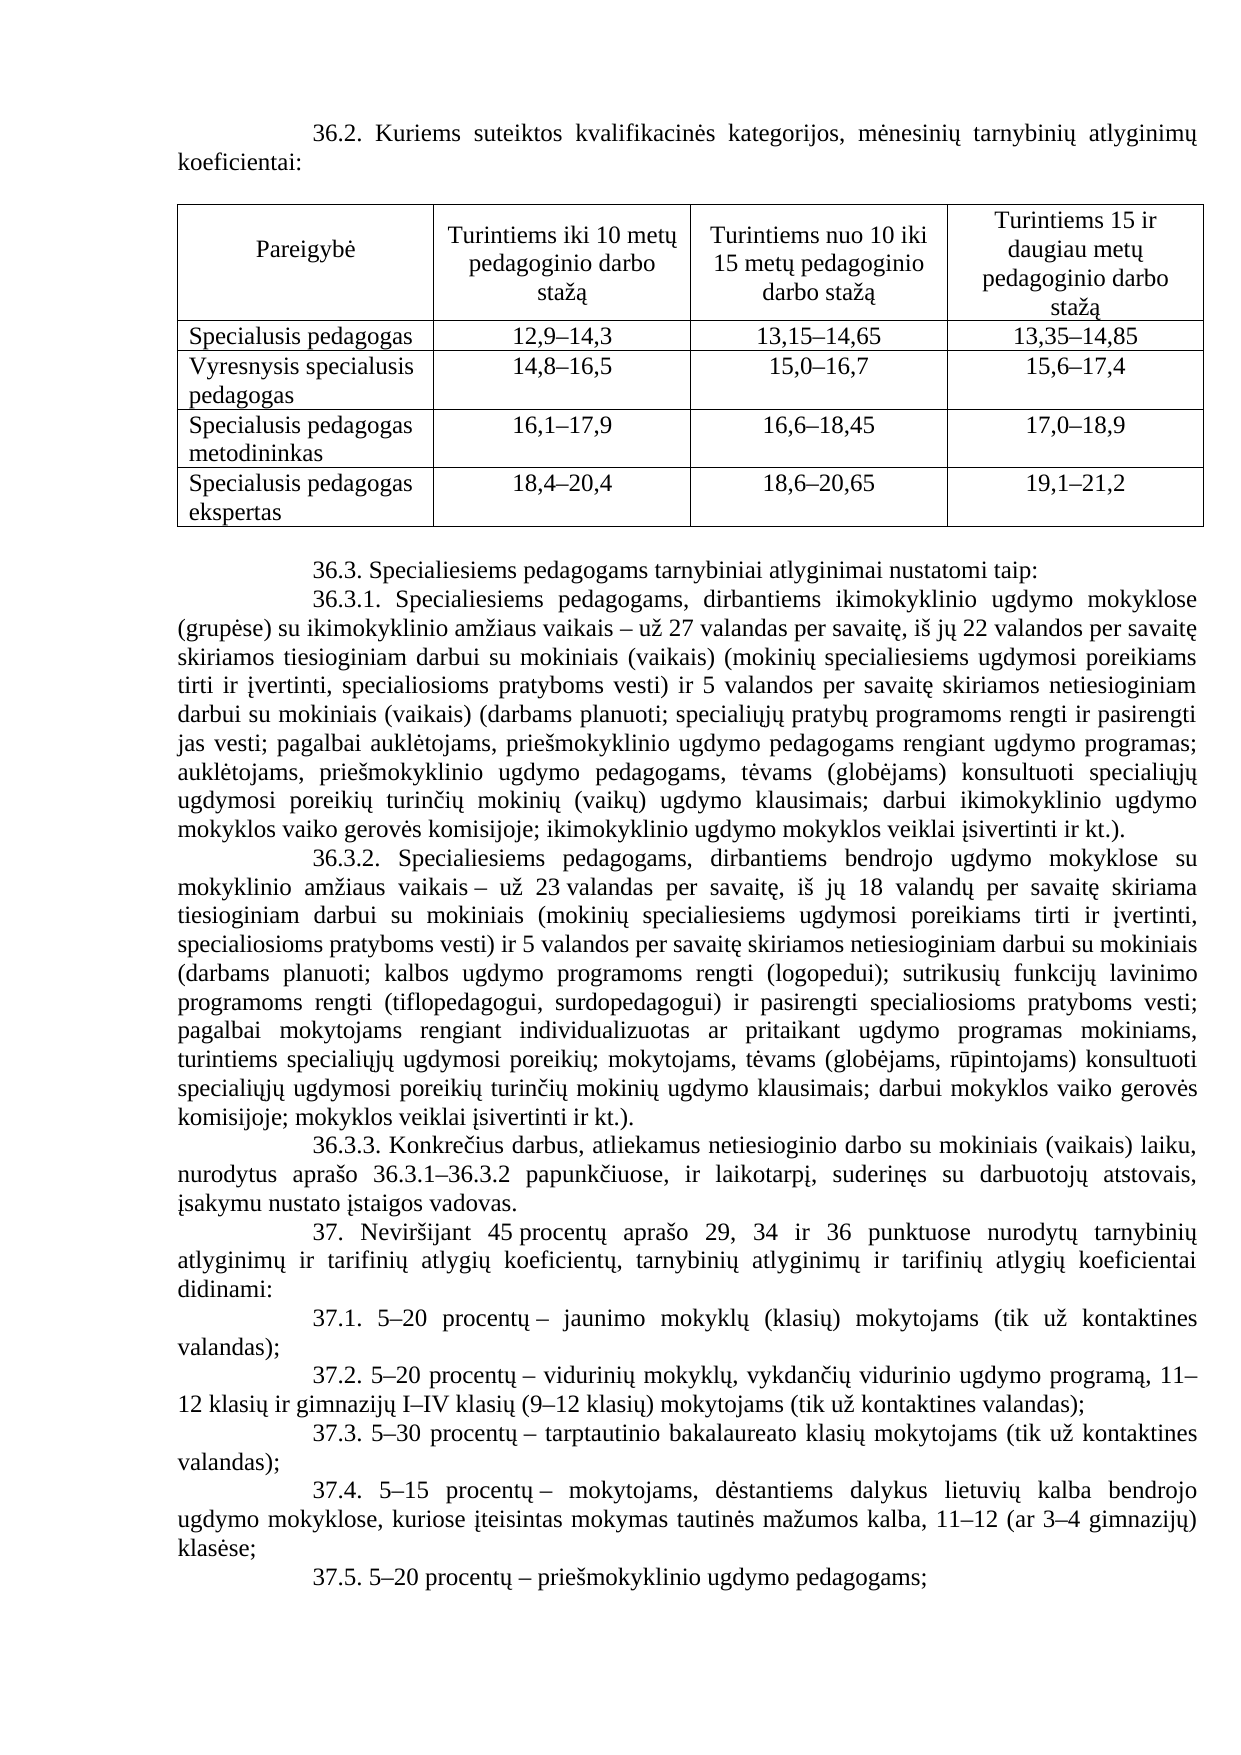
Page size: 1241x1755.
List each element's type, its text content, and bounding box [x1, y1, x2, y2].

table_cell 13,35–14,85 [948, 321, 1203, 350]
table_cell 12,9–14,3 [434, 321, 690, 350]
table_header Turintiems nuo 10 iki 15 metų pedagoginio darbo stažą [691, 205, 947, 320]
text 37. Neviršijant 45 procentų aprašo 29, 34 ir 36 punktuose nurodytų tarnybinių atlyginimų ir tarifinių atlygių koeficientų, tarnybinių atlyginimų ir tarifinių atlygių koeficientai didinami: [177, 1217, 1198, 1303]
text 36.3.1. Specialiesiems pedagogams, dirbantiems ikimokyklinio ugdymo mokyklose (grupėse) su ikimokyklinio amžiaus vaikais – už 27 valandas per savaitę, iš jų 22 valandos per savaitę skiriamos tiesioginiam darbui su mokiniais (vaikais) (mokinių specialiesiems ugdymosi poreikiams tirti ir įvertinti, specialiosioms pratyboms vesti) ir 5 valandos per savaitę skiriamos netiesioginiam darbui su mokiniais (vaikais) (darbams planuoti; specialiųjų pratybų programoms rengti ir pasirengti jas vesti; pagalbai auklėtojams, priešmokyklinio ugdymo pedagogams rengiant ugdymo programas; auklėtojams, priešmokyklinio ugdymo pedagogams, tėvams (globėjams) konsultuoti specialiųjų ugdymosi poreikių turinčių mokinių (vaikų) ugdymo klausimais; darbui ikimokyklinio ugdymo mokyklos vaiko gerovės komisijoje; ikimokyklinio ugdymo mokyklos veiklai įsivertinti ir kt.). [177, 584, 1198, 843]
text 36.2. Kuriems suteiktos kvalifikacinės kategorijos, mėnesinių tarnybinių atlyginimų koeficientai: [177, 118, 1198, 176]
text 36.3.3. Konkrečius darbus, atliekamus netiesioginio darbo su mokiniais (vaikais) laiku, nurodytus aprašo 36.3.1–36.3.2 papunkčiuose, ir laikotarpį, suderinęs su darbuotojų atstovais, įsakymu nustato įstaigos vadovas. [177, 1131, 1198, 1217]
text 36.3.2. Specialiesiems pedagogams, dirbantiems bendrojo ugdymo mokyklose su mokyklinio amžiaus vaikais – už 23 valandas per savaitę, iš jų 18 valandų per savaitę skiriama tiesioginiam darbui su mokiniais (mokinių specialiesiems ugdymosi poreikiams tirti ir įvertinti, specialiosioms pratyboms vesti) ir 5 valandos per savaitę skiriamos netiesioginiam darbui su mokiniais (darbams planuoti; kalbos ugdymo programoms rengti (logopedui); sutrikusių funkcijų lavinimo programoms rengti (tiflopedagogui, surdopedagogui) ir pasirengti specialiosioms pratyboms vesti; pagalbai mokytojams rengiant individualizuotas ar pritaikant ugdymo programas mokiniams, turintiems specialiųjų ugdymosi poreikių; mokytojams, tėvams (globėjams, rūpintojams) konsultuoti specialiųjų ugdymosi poreikių turinčių mokinių ugdymo klausimais; darbui mokyklos vaiko gerovės komisijoje; mokyklos veiklai įsivertinti ir kt.). [177, 843, 1198, 1131]
table_cell 18,4–20,4 [434, 468, 690, 526]
table_header Pareigybė [178, 205, 433, 320]
table_cell Specialusis pedagogas metodininkas [178, 410, 433, 467]
table_cell 19,1–21,2 [948, 468, 1203, 526]
table_cell 16,6–18,45 [691, 410, 947, 467]
text 37.5. 5–20 procentų – priešmokyklinio ugdymo pedagogams; [177, 1562, 1198, 1591]
table_cell 15,0–16,7 [691, 351, 947, 409]
text 36.3. Specialiesiems pedagogams tarnybiniai atlyginimai nustatomi taip: [177, 556, 1198, 584]
table_cell 17,0–18,9 [948, 410, 1203, 467]
table_cell Specialusis pedagogas ekspertas [178, 468, 433, 526]
table_cell Specialusis pedagogas [178, 321, 433, 350]
table_cell Vyresnysis specialusis pedagogas [178, 351, 433, 409]
table_cell 16,1–17,9 [434, 410, 690, 467]
table_cell 15,6–17,4 [948, 351, 1203, 409]
text 37.1. 5–20 procentų – jaunimo mokyklų (klasių) mokytojams (tik už kontaktines valandas); [177, 1303, 1198, 1361]
table_header Turintiems iki 10 metų pedagoginio darbo stažą [434, 205, 690, 320]
table_cell 14,8–16,5 [434, 351, 690, 409]
text 37.4. 5–15 procentų – mokytojams, dėstantiems dalykus lietuvių kalba bendrojo ugdymo mokyklose, kuriose įteisintas mokymas tautinės mažumos kalba, 11–12 (ar 3–4 gimnazijų) klasėse; [177, 1476, 1198, 1562]
table_header Turintiems 15 ir daugiau metų pedagoginio darbo stažą [948, 205, 1203, 320]
table_cell 18,6–20,65 [691, 468, 947, 526]
table_cell 13,15–14,65 [691, 321, 947, 350]
text 37.2. 5–20 procentų – vidurinių mokyklų, vykdančių vidurinio ugdymo programą, 11–12 klasių ir gimnazijų I–IV klasių (9–12 klasių) mokytojams (tik už kontaktines valandas); [177, 1361, 1198, 1418]
text 37.3. 5–30 procentų – tarptautinio bakalaureato klasių mokytojams (tik už kontaktines valandas); [177, 1418, 1198, 1476]
